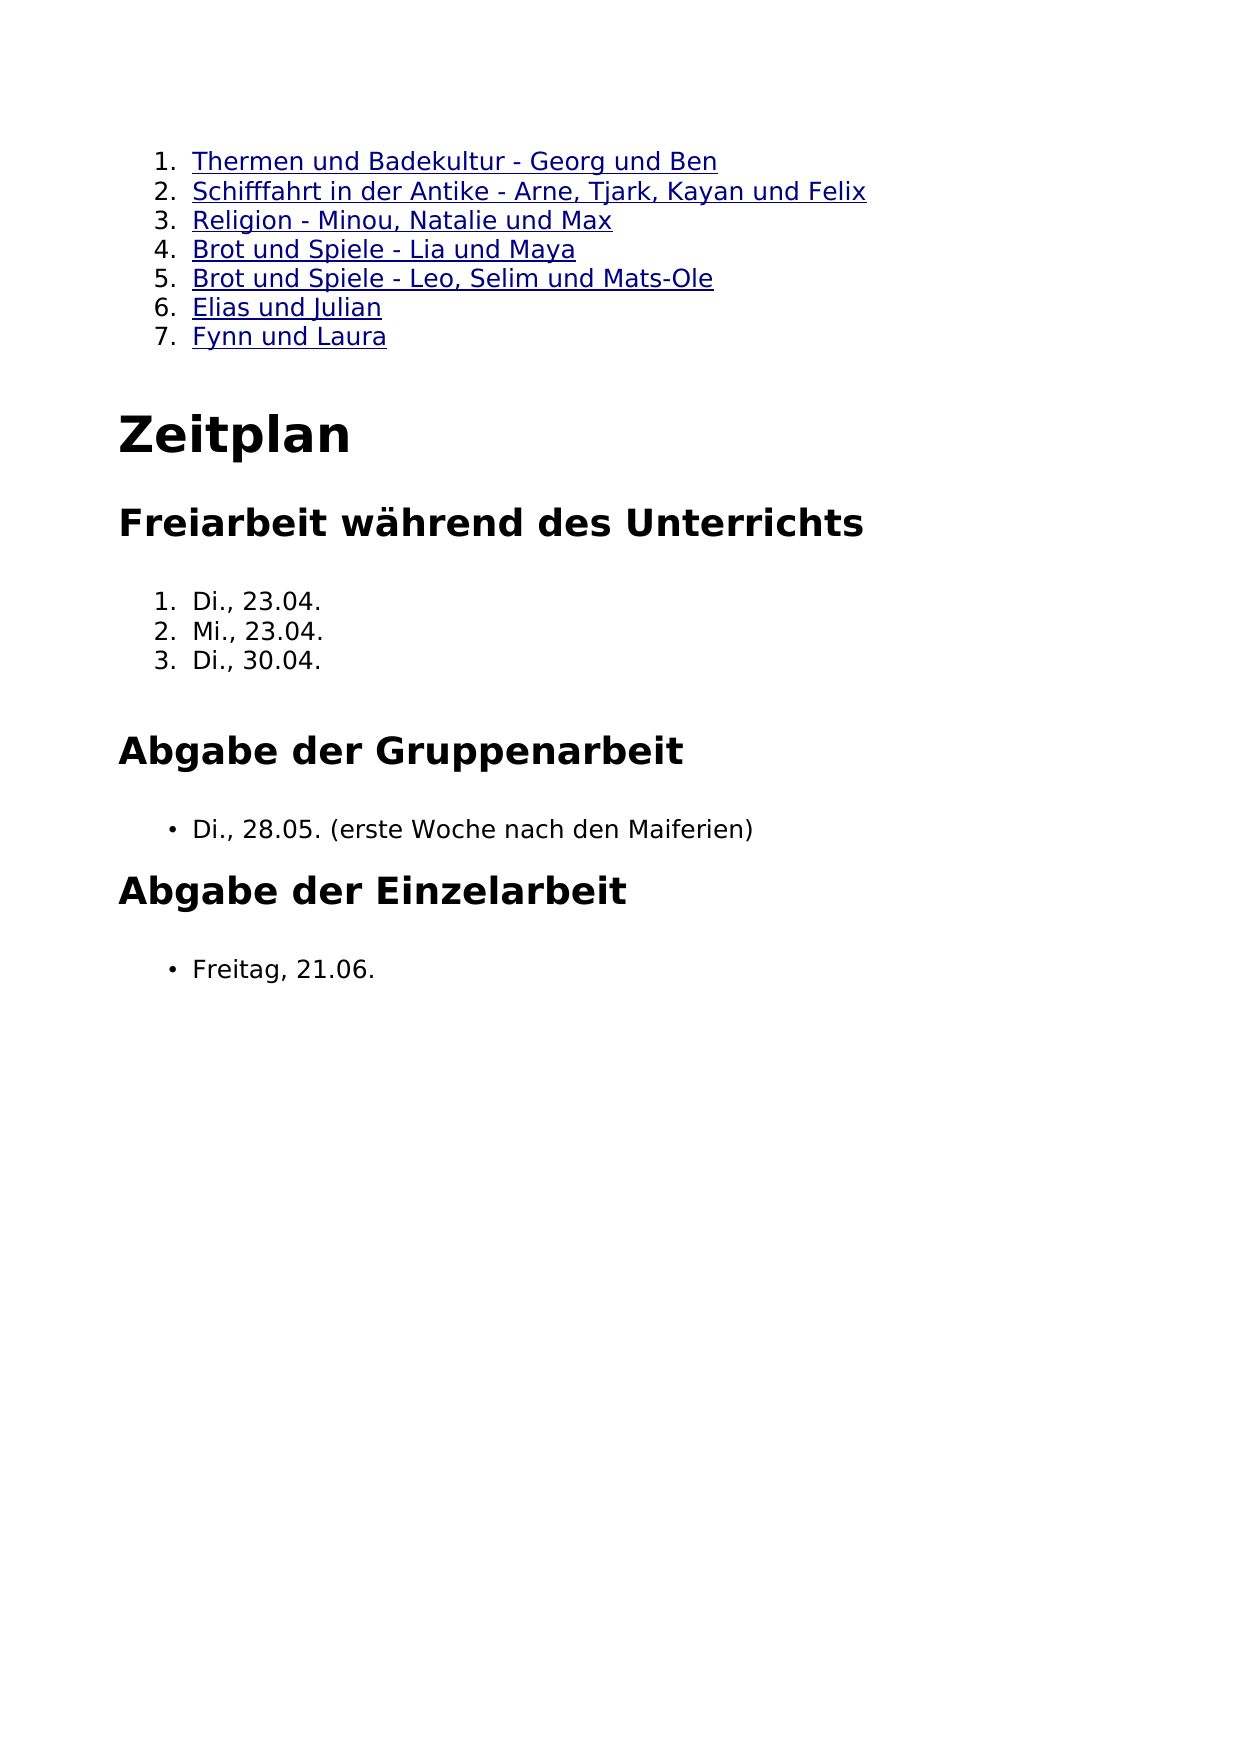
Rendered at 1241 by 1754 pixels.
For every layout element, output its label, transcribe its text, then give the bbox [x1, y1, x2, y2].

list Freitag, 21.06. [177, 955, 1122, 984]
subtitle Abgabe der Einzelarbeit [118, 869, 1122, 913]
list Fynn und Laura [177, 323, 1122, 352]
list Religion - Minou, Natalie und Max [177, 206, 1122, 235]
list Di., 23.04. [177, 588, 1122, 617]
list Elias und Julian [177, 293, 1122, 323]
subtitle Abgabe der Gruppenarbeit [118, 729, 1122, 773]
list Brot und Spiele - Leo, Selim und Mats-Ole [177, 264, 1122, 293]
list Di., 30.04. [177, 646, 1122, 675]
list Thermen und Badekultur - Georg und Ben [177, 148, 1122, 177]
list Schifffahrt in der Antike - Arne, Tjark, Kayan und Felix [177, 177, 1122, 206]
list Brot und Spiele - Lia und Maya [177, 235, 1122, 264]
list Mi., 23.04. [177, 617, 1122, 646]
list Di., 28.05. (erste Woche nach den Maiferien) [177, 815, 1122, 844]
subtitle Freiarbeit während des Unterrichts [118, 502, 1122, 546]
subtitle Zeitplan [118, 406, 1122, 464]
